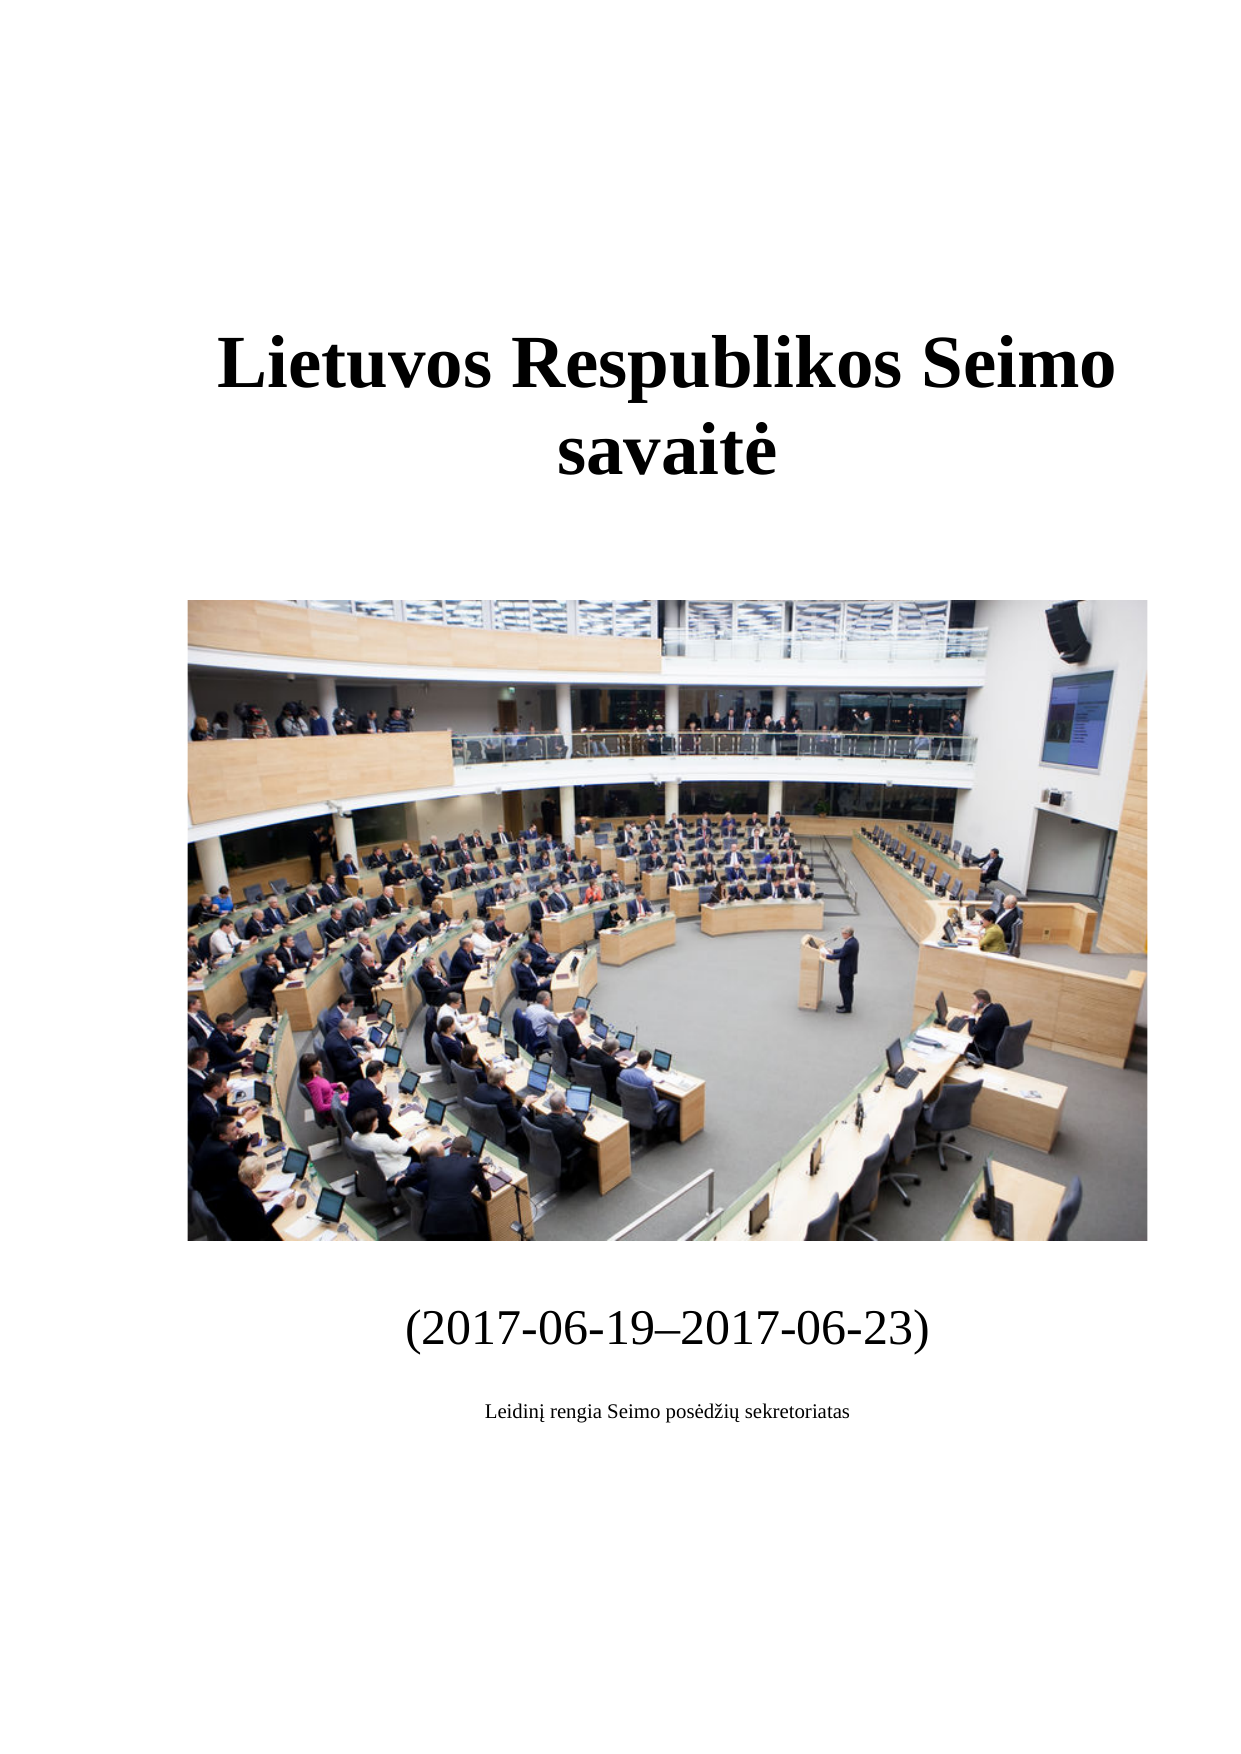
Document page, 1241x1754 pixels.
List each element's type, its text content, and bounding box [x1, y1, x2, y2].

text Lietuvos Respublikos Seimo savaitė [177, 318, 1157, 490]
text (2017-06-19–2017-06-23) [177, 1298, 1157, 1356]
text Leidinį rengia Seimo posėdžių sekretoriatas [177, 1399, 1157, 1423]
